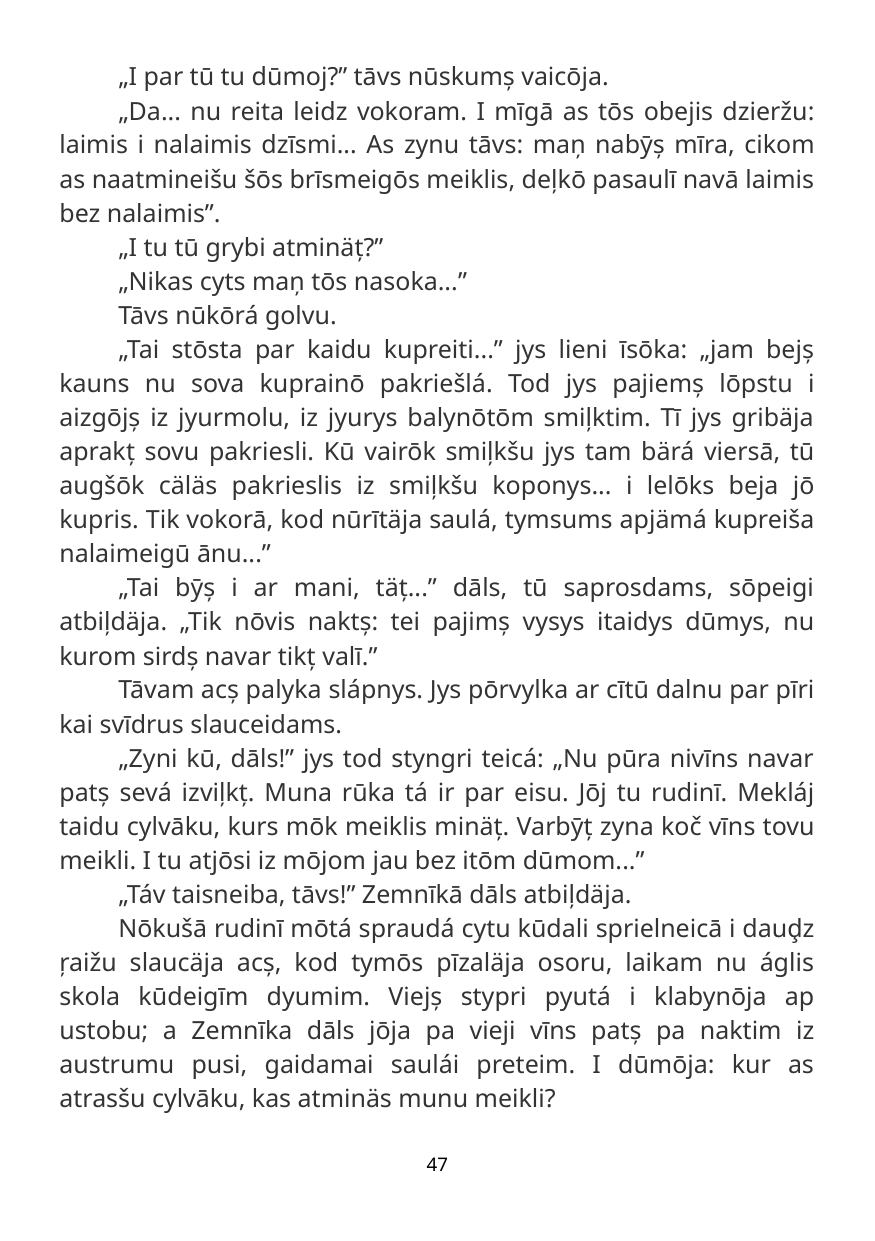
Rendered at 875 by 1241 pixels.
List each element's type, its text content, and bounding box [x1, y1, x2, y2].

text „Nikas cyts maņ tōs nasoka...” [59, 263, 815, 297]
text „Tai stōsta par kaidu kupreiti...” jys lieni īsōka: „jam bejș kauns nu sova kuprainō pakriešlá. Tod jys pajiemș lōpstu i aizgōjș iz jyurmolu, iz jyurys balynōtōm smiļktim. Tī jys gribäja aprakț sovu pakriesli. Kū vairōk smiļkšu jys tam bärá viersā, tū augšōk cäläs pakrieslis iz smiļkšu koponys... i lelōks beja jō kupris. Tik vokorā, kod nūrītäja saulá, tymsums apjämá kupreiša nalaimeigū ānu...” [59, 332, 815, 570]
text „I par tū tu dūmoj?” tāvs nūskumș vaicōja. [59, 59, 815, 93]
text Nōkušā rudinī mōtá spraudá cytu kūdali sprielneicā i dauḑz ŗaižu slaucäja acș, kod tymōs pīzaläja osoru, laikam nu áglis skola kūdeigīm dyumim. Viejș stypri pyutá i klabynōja ap ustobu; a Zemnīka dāls jōja pa vieji vīns patș pa naktim iz austrumu pusi, gaidamai saulái preteim. I dūmōja: kur as atrasšu cylvāku, kas atminäs munu meikli? [59, 911, 815, 1115]
text „I tu tū grybi atminäț?” [59, 229, 815, 263]
text „Zyni kū, dāls!” jys tod styngri teicá: „Nu pūra nivīns navar patș sevá izviļkț. Muna rūka tá ir par eisu. Jōj tu rudinī. Mekláj taidu cylvāku, kurs mōk meiklis minäț. Varbȳț zyna koč vīns tovu meikli. I tu atjōsi iz mōjom jau bez itōm dūmom...” [59, 740, 815, 877]
text „Táv taisneiba, tāvs!” Zemnīkā dāls atbiļdäja. [59, 877, 815, 911]
text „Da... nu reita leidz vokoram. I mīgā as tōs obejis dzieržu: laimis i nalaimis dzīsmi... As zynu tāvs: maņ nabȳș mīra, cikom as naatmineišu šōs brīsmeigōs meiklis, deļkō pasaulī navā laimis bez nalaimis”. [59, 93, 815, 229]
text Tāvam acș palyka slápnys. Jys pōrvylka ar cītū dalnu par pīri kai svīdrus slauceidams. [59, 672, 815, 740]
text Tāvs nūkōrá golvu. [59, 297, 815, 332]
text „Tai bȳș i ar mani, täț...” dāls, tū saprosdams, sōpeigi atbiļdäja. „Tik nōvis naktș: tei pajimș vysys itaidys dūmys, nu kurom sirdș navar tikț valī.” [59, 570, 815, 672]
